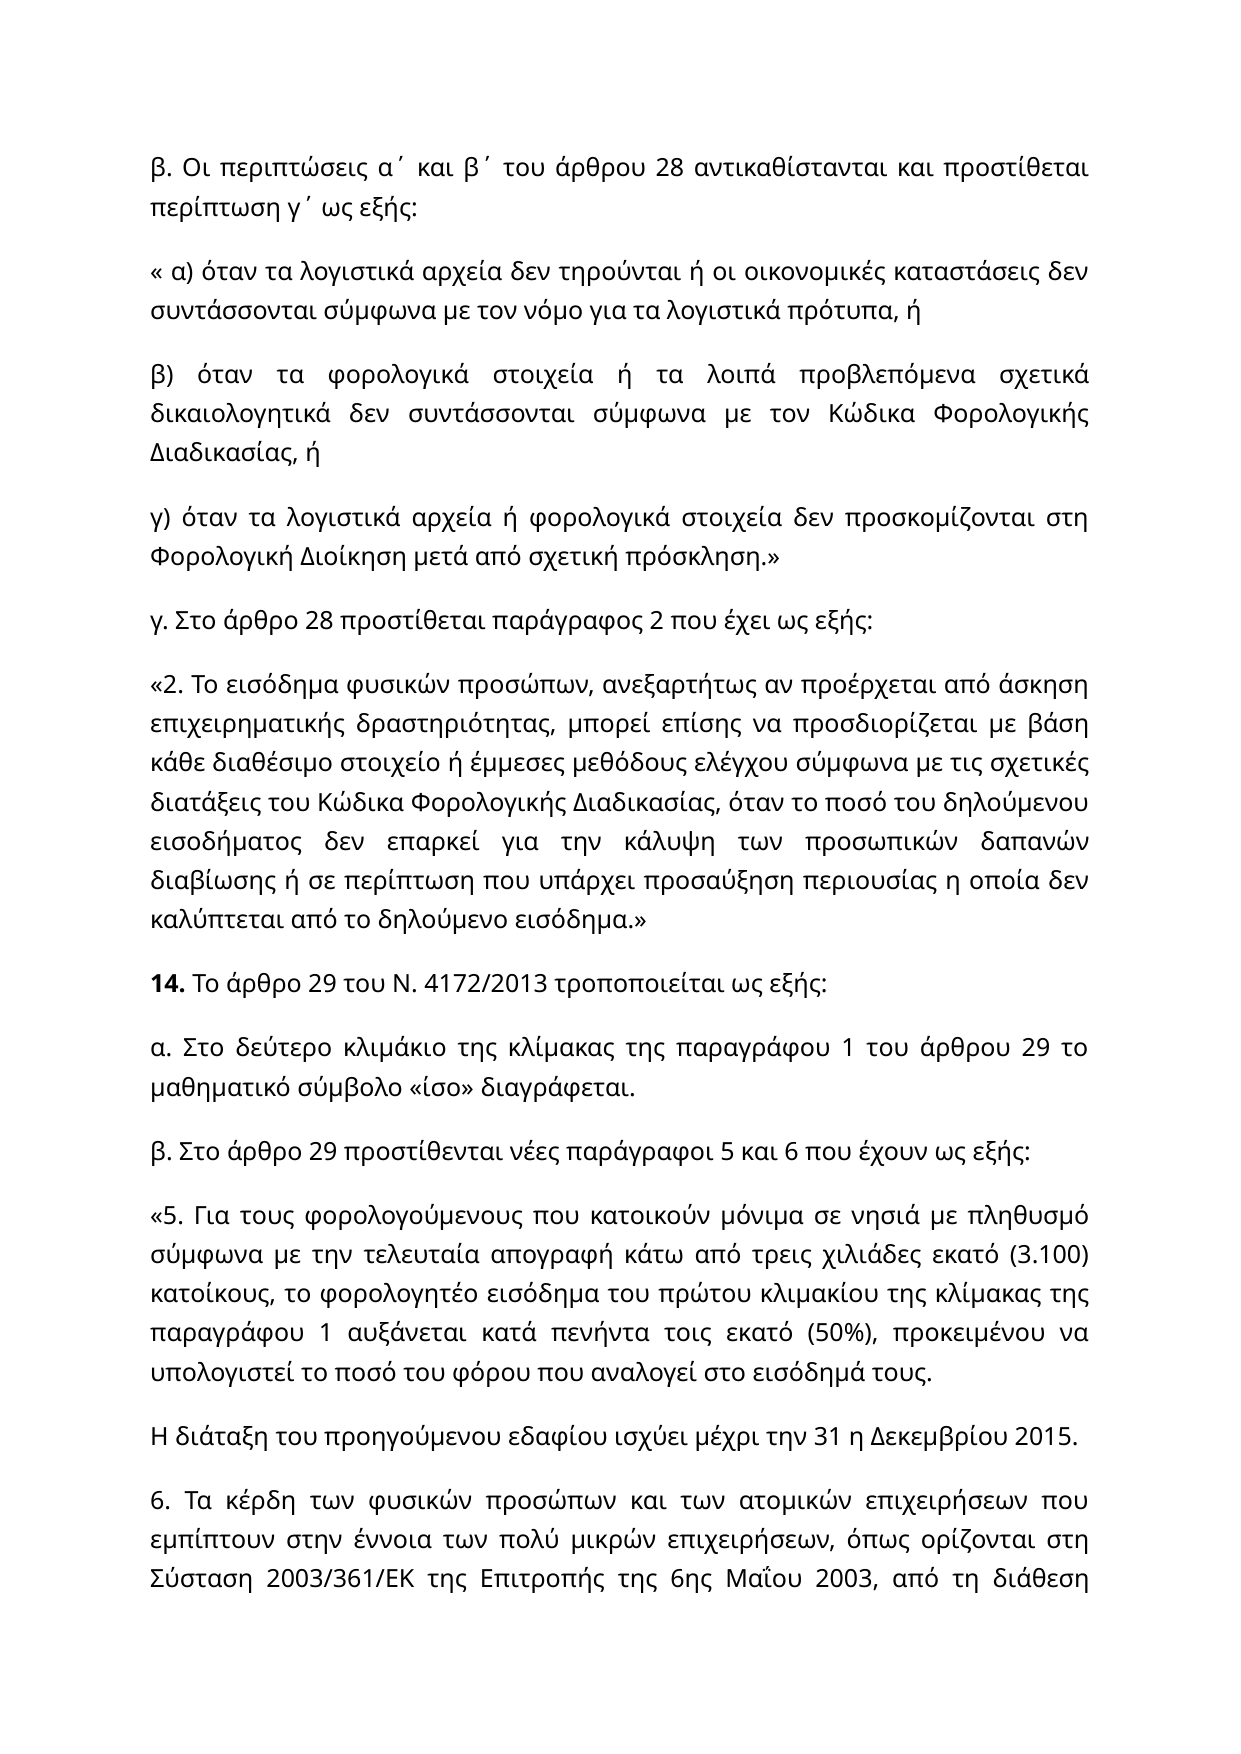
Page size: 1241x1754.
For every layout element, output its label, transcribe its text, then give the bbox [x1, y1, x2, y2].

text γ. Στο άρθρο 28 προστίθεται παράγραφος 2 που έχει ως εξής: [150, 602, 1090, 637]
text « α) όταν τα λογιστικά αρχεία δεν τηρούνται ή οι οικονομικές καταστάσεις δεν συντάσσονται σύμφωνα με τον νόμο για τα λογιστικά πρότυπα, ή [150, 253, 1090, 327]
text α. Στο δεύτερο κλιμάκιο της κλίμακας της παραγράφου 1 του άρθρου 29 το μαθηματικό σύμβολο «ίσο» διαγράφεται. [150, 1030, 1090, 1103]
text β. Στο άρθρο 29 προστίθενται νέες παράγραφοι 5 και 6 που έχουν ως εξής: [150, 1133, 1090, 1167]
text 14. Το άρθρο 29 του Ν. 4172/2013 τροποποιείται ως εξής: [150, 966, 1090, 1000]
text 6. Τα κέρδη των φυσικών προσώπων και των ατομικών επιχειρήσεων που εμπίπτουν στην έννοια των πολύ μικρών επιχειρήσεων, όπως ορίζονται στη Σύσταση 2003/361/ΕΚ της Επιτροπής της 6ης Μαΐου 2003, από τη διάθεση [150, 1482, 1090, 1595]
text β) όταν τα φορολογικά στοιχεία ή τα λοιπά προβλεπόμενα σχετικά δικαιολογητικά δεν συντάσσονται σύμφωνα με τον Κώδικα Φορολογικής Διαδικασίας, ή [150, 357, 1090, 469]
text β. Οι περιπτώσεις α΄ και β΄ του άρθρου 28 αντικαθίστανται και προστίθεται περίπτωση γ΄ ως εξής: [150, 150, 1090, 223]
text «5. Για τους φορολογούμενους που κατοικούν μόνιμα σε νησιά με πληθυσμό σύμφωνα με την τελευταία απογραφή κάτω από τρεις χιλιάδες εκατό (3.100) κατοίκους, το φορολογητέο εισόδημα του πρώτου κλιμακίου της κλίμακας της παραγράφου 1 αυξάνεται κατά πενήντα τοις εκατό (50%), προκειμένου να υπολογιστεί το ποσό του φόρου που αναλογεί στο εισόδημά τους. [150, 1197, 1090, 1388]
text γ) όταν τα λογιστικά αρχεία ή φορολογικά στοιχεία δεν προσκομίζονται στη Φορολογική Διοίκηση μετά από σχετική πρόσκληση.» [150, 499, 1090, 572]
text Η διάταξη του προηγούμενου εδαφίου ισχύει μέχρι την 31 η Δεκεμβρίου 2015. [150, 1418, 1090, 1452]
text «2. Το εισόδημα φυσικών προσώπων, ανεξαρτήτως αν προέρχεται από άσκηση επιχειρηματικής δραστηριότητας, μπορεί επίσης να προσδιορίζεται με βάση κάθε διαθέσιμο στοιχείο ή έμμεσες μεθόδους ελέγχου σύμφωνα με τις σχετικές διατάξεις του Κώδικα Φορολογικής Διαδικασίας, όταν το ποσό του δηλούμενου εισοδήματος δεν επαρκεί για την κάλυψη των προσωπικών δαπανών διαβίωσης ή σε περίπτωση που υπάρχει προσαύξηση περιουσίας η οποία δεν καλύπτεται από το δηλούμενο εισόδημα.» [150, 667, 1090, 936]
